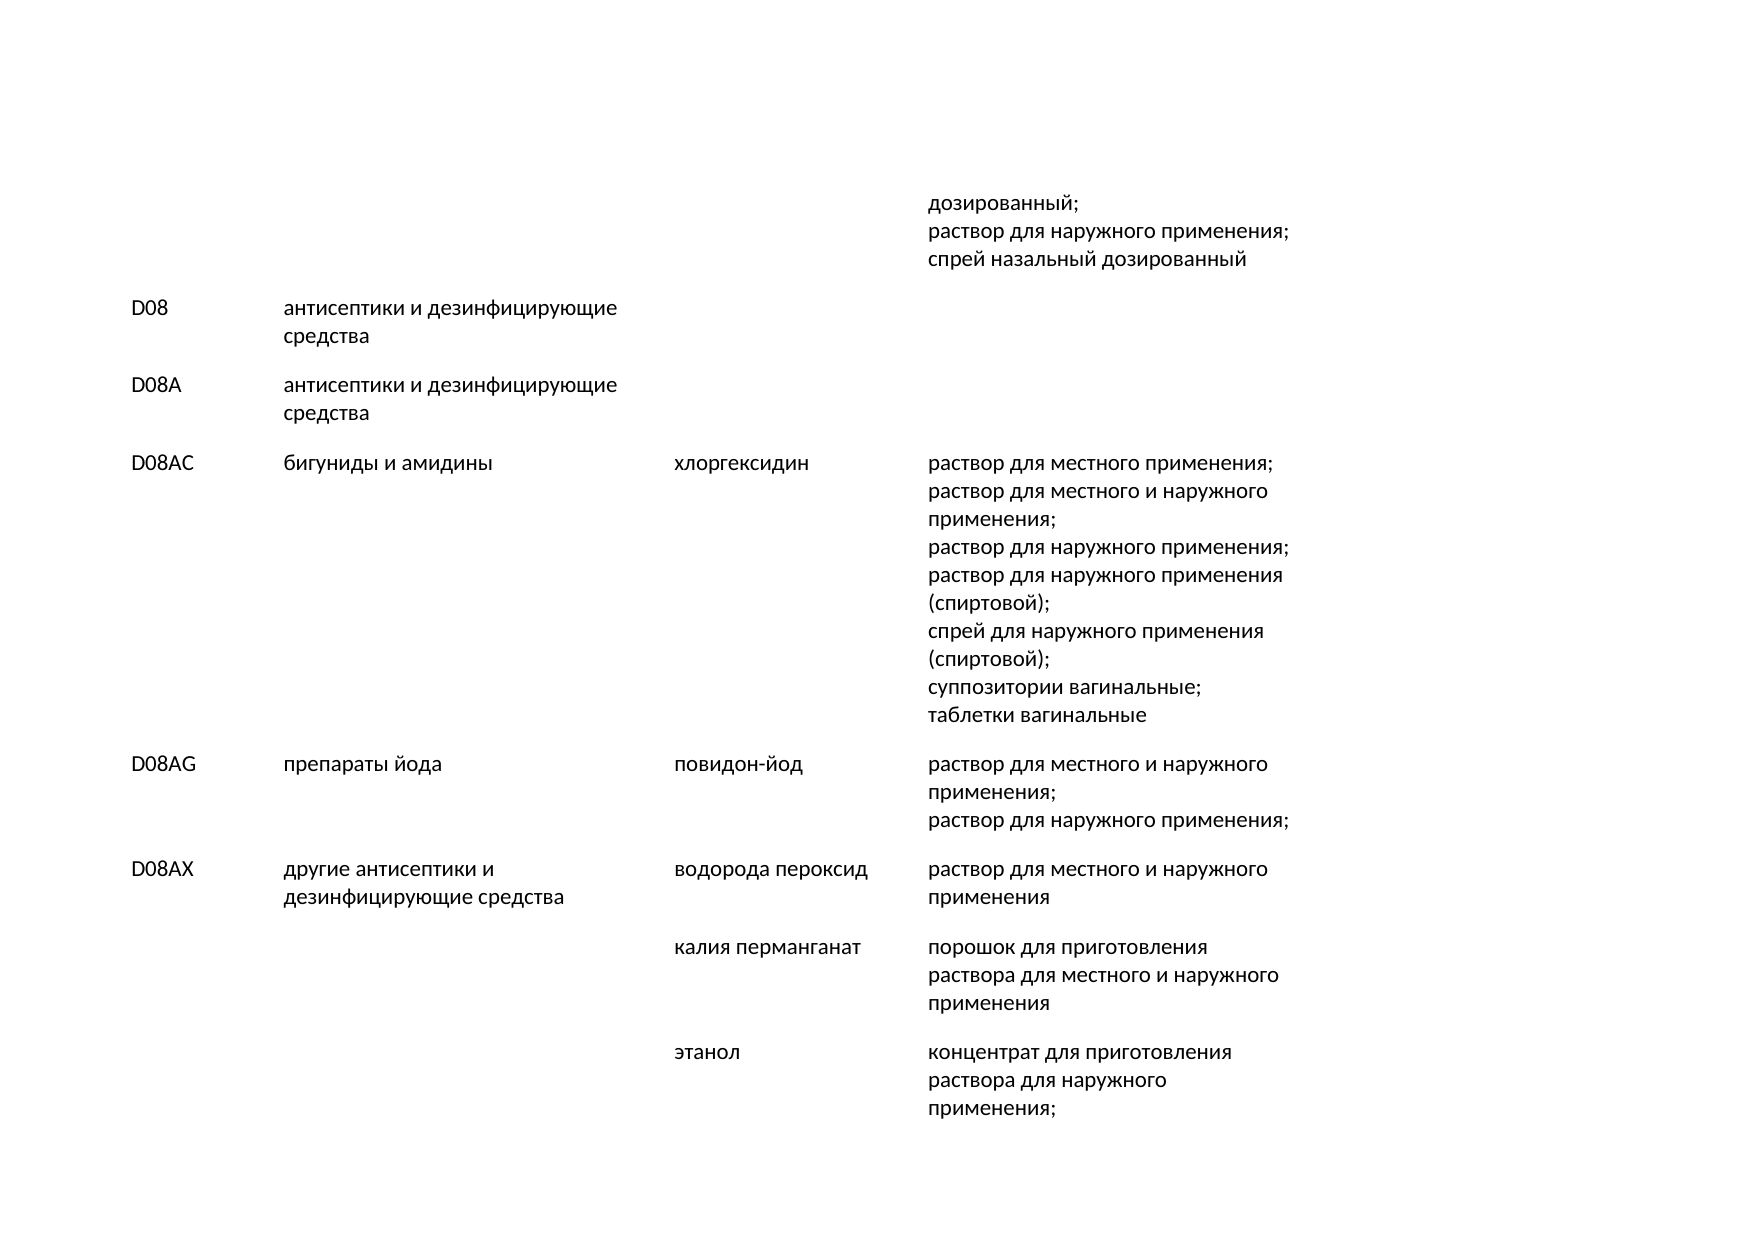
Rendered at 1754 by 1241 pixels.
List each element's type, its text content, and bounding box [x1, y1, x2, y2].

table_cell D08AC [125, 437, 277, 738]
table_cell другие антисептики и дезинфицирующие средства [277, 844, 668, 1132]
table_cell препараты йода [277, 739, 668, 844]
table_cell бигуниды и амидины [277, 437, 668, 738]
table_cell концентрат для приготовления раствора для наружного применения; [921, 1026, 1306, 1132]
table_cell [668, 177, 921, 282]
table_cell D08 [125, 283, 277, 360]
table_cell этанол [668, 1026, 921, 1132]
table_cell повидон-йод [668, 739, 921, 844]
table_cell раствор для местного и наружного применения; раствор для наружного применения; [921, 739, 1306, 844]
table_cell раствор для местного и наружного применения [921, 844, 1306, 921]
table_cell калия перманганат [668, 921, 921, 1026]
table_cell [277, 177, 668, 282]
table_cell раствор для местного применения; раствор для местного и наружного применения; раствор для наружного применения; раствор для наружного применения (спиртовой); спрей для наружного применения (спиртовой); суппозитории вагинальные; таблетки вагинальные [921, 437, 1306, 738]
table_cell [125, 177, 277, 282]
table_cell хлоргексидин [668, 437, 921, 738]
table_cell D08A [125, 360, 277, 437]
table_cell антисептики и дезинфицирующие средства [277, 283, 668, 360]
table_cell D08AX [125, 844, 277, 1132]
table_cell антисептики и дезинфицирующие средства [277, 360, 668, 437]
table_cell [668, 283, 921, 360]
table_cell [921, 283, 1306, 360]
table_cell дозированный; раствор для наружного применения; спрей назальный дозированный [921, 177, 1306, 282]
table_cell D08AG [125, 739, 277, 844]
table_cell водорода пероксид [668, 844, 921, 921]
table_cell [668, 360, 921, 437]
table_cell [921, 360, 1306, 437]
table_cell порошок для приготовления раствора для местного и наружного применения [921, 921, 1306, 1026]
